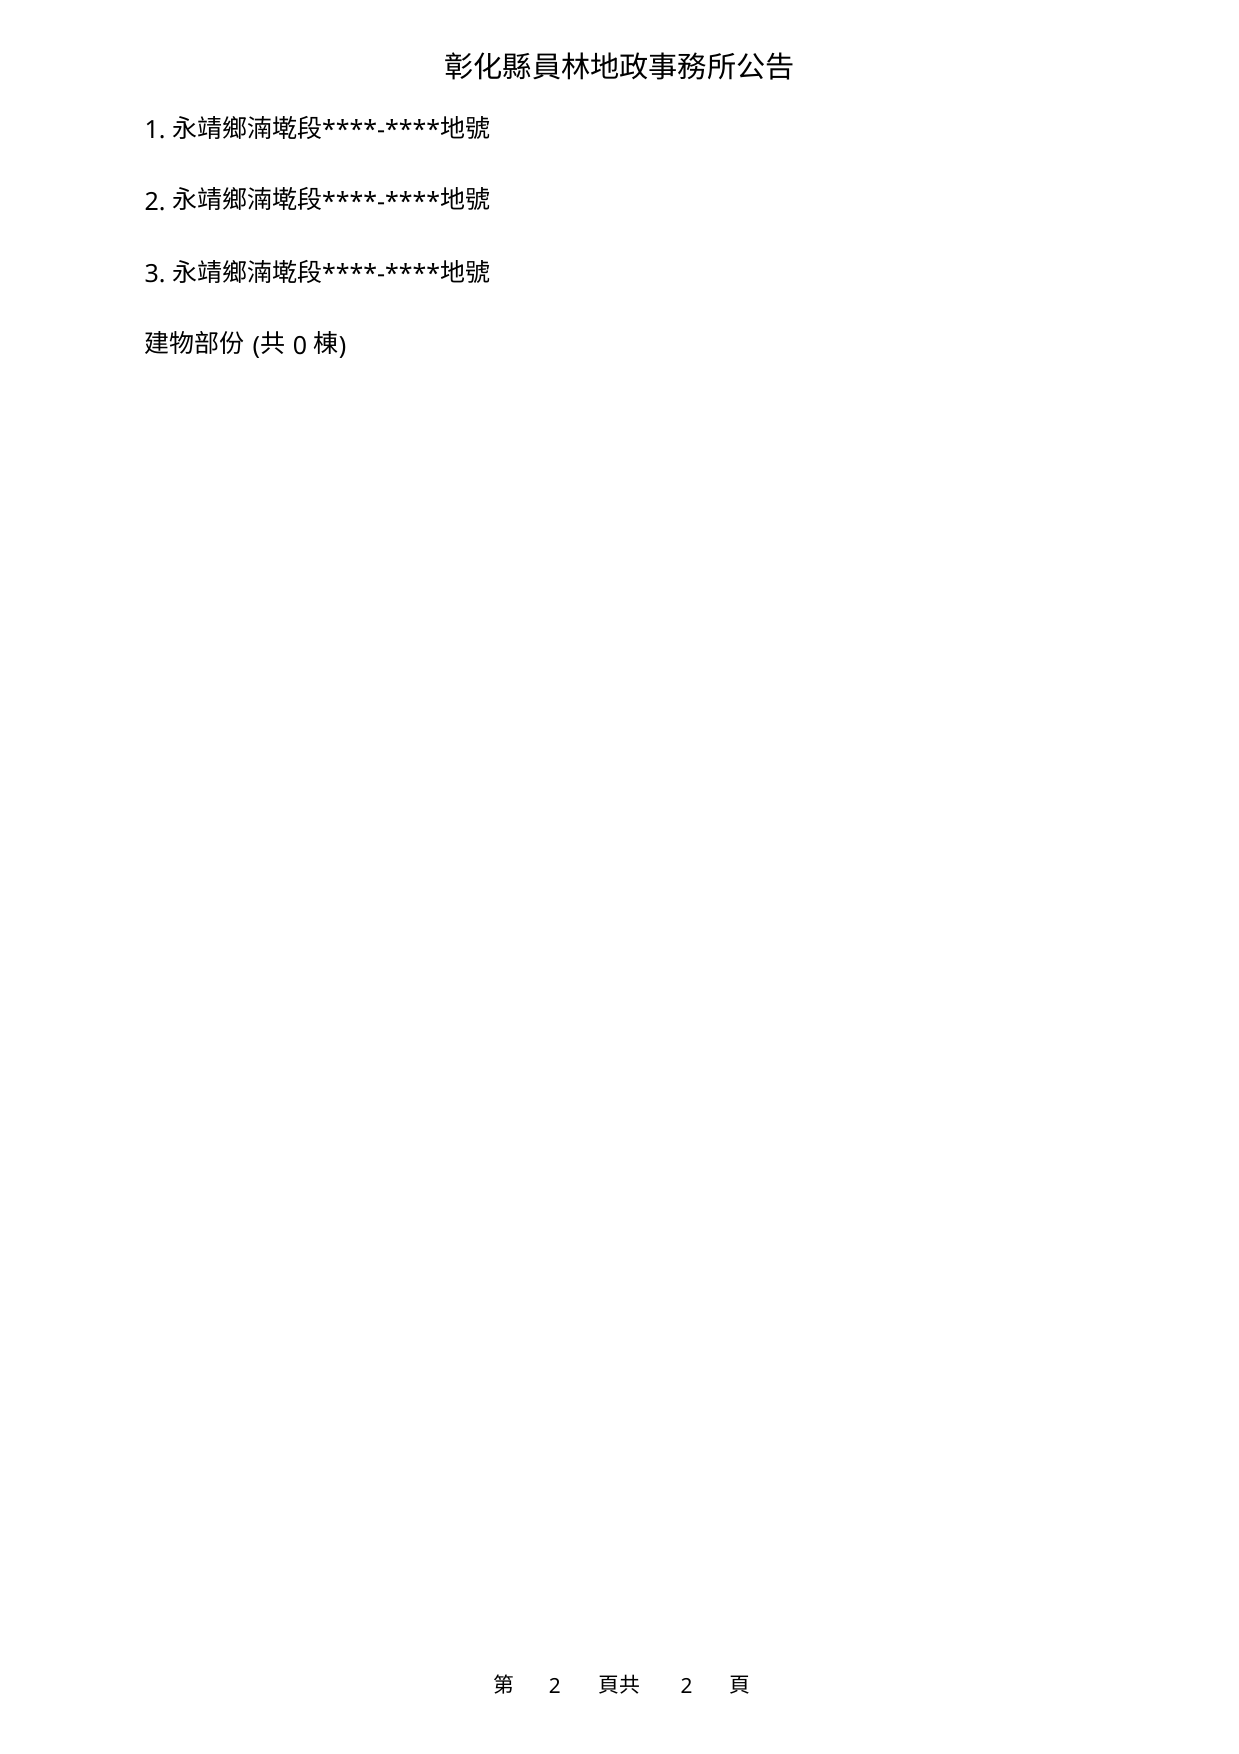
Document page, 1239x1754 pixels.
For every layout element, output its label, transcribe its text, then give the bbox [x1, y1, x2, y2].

table_cell [0, 166, 62, 238]
table_cell [1177, 239, 1239, 310]
table_cell [524, 383, 585, 1665]
table_cell [483, 383, 523, 1665]
table_cell [1177, 41, 1239, 94]
table_cell [653, 383, 719, 1665]
table_cell [1177, 1665, 1239, 1705]
table_cell 建物部份 (共 0 棟) [62, 310, 1177, 382]
table_cell [0, 383, 62, 1665]
table_cell [62, 383, 483, 1665]
table_cell [1177, 95, 1239, 166]
table_cell [0, 95, 62, 166]
table_cell [1177, 166, 1239, 238]
table_cell [760, 1665, 1177, 1705]
table_cell [62, 1665, 483, 1705]
table_cell 3. 永靖鄉湳墘段****-****地號 [62, 239, 1177, 310]
table_header [1177, 0, 1239, 41]
table_cell [760, 383, 1177, 1665]
table_cell 2. 永靖鄉湳墘段****-****地號 [62, 166, 1177, 238]
table_cell [1177, 383, 1239, 1665]
table_header [524, 0, 585, 41]
table_cell [0, 41, 62, 94]
table_header [483, 0, 523, 41]
table_cell 1. 永靖鄉湳墘段****-****地號 [62, 95, 1177, 166]
table_cell 2 [524, 1665, 585, 1705]
table_header [62, 0, 483, 41]
table_header [585, 0, 653, 41]
table_header [653, 0, 719, 41]
table_cell [1177, 310, 1239, 382]
table_cell [720, 383, 760, 1665]
table_cell [0, 310, 62, 382]
table_header [0, 0, 62, 41]
table_cell 彰化縣員林地政事務所公告 [62, 41, 1177, 94]
table_cell 頁共 [585, 1665, 653, 1705]
table_cell [585, 383, 653, 1665]
table_cell 第 [483, 1665, 523, 1705]
table_header [720, 0, 760, 41]
table_cell 2 [653, 1665, 719, 1705]
table_cell 頁 [720, 1665, 760, 1705]
table_header [760, 0, 1177, 41]
table_cell [0, 1665, 62, 1705]
table_cell [0, 239, 62, 310]
